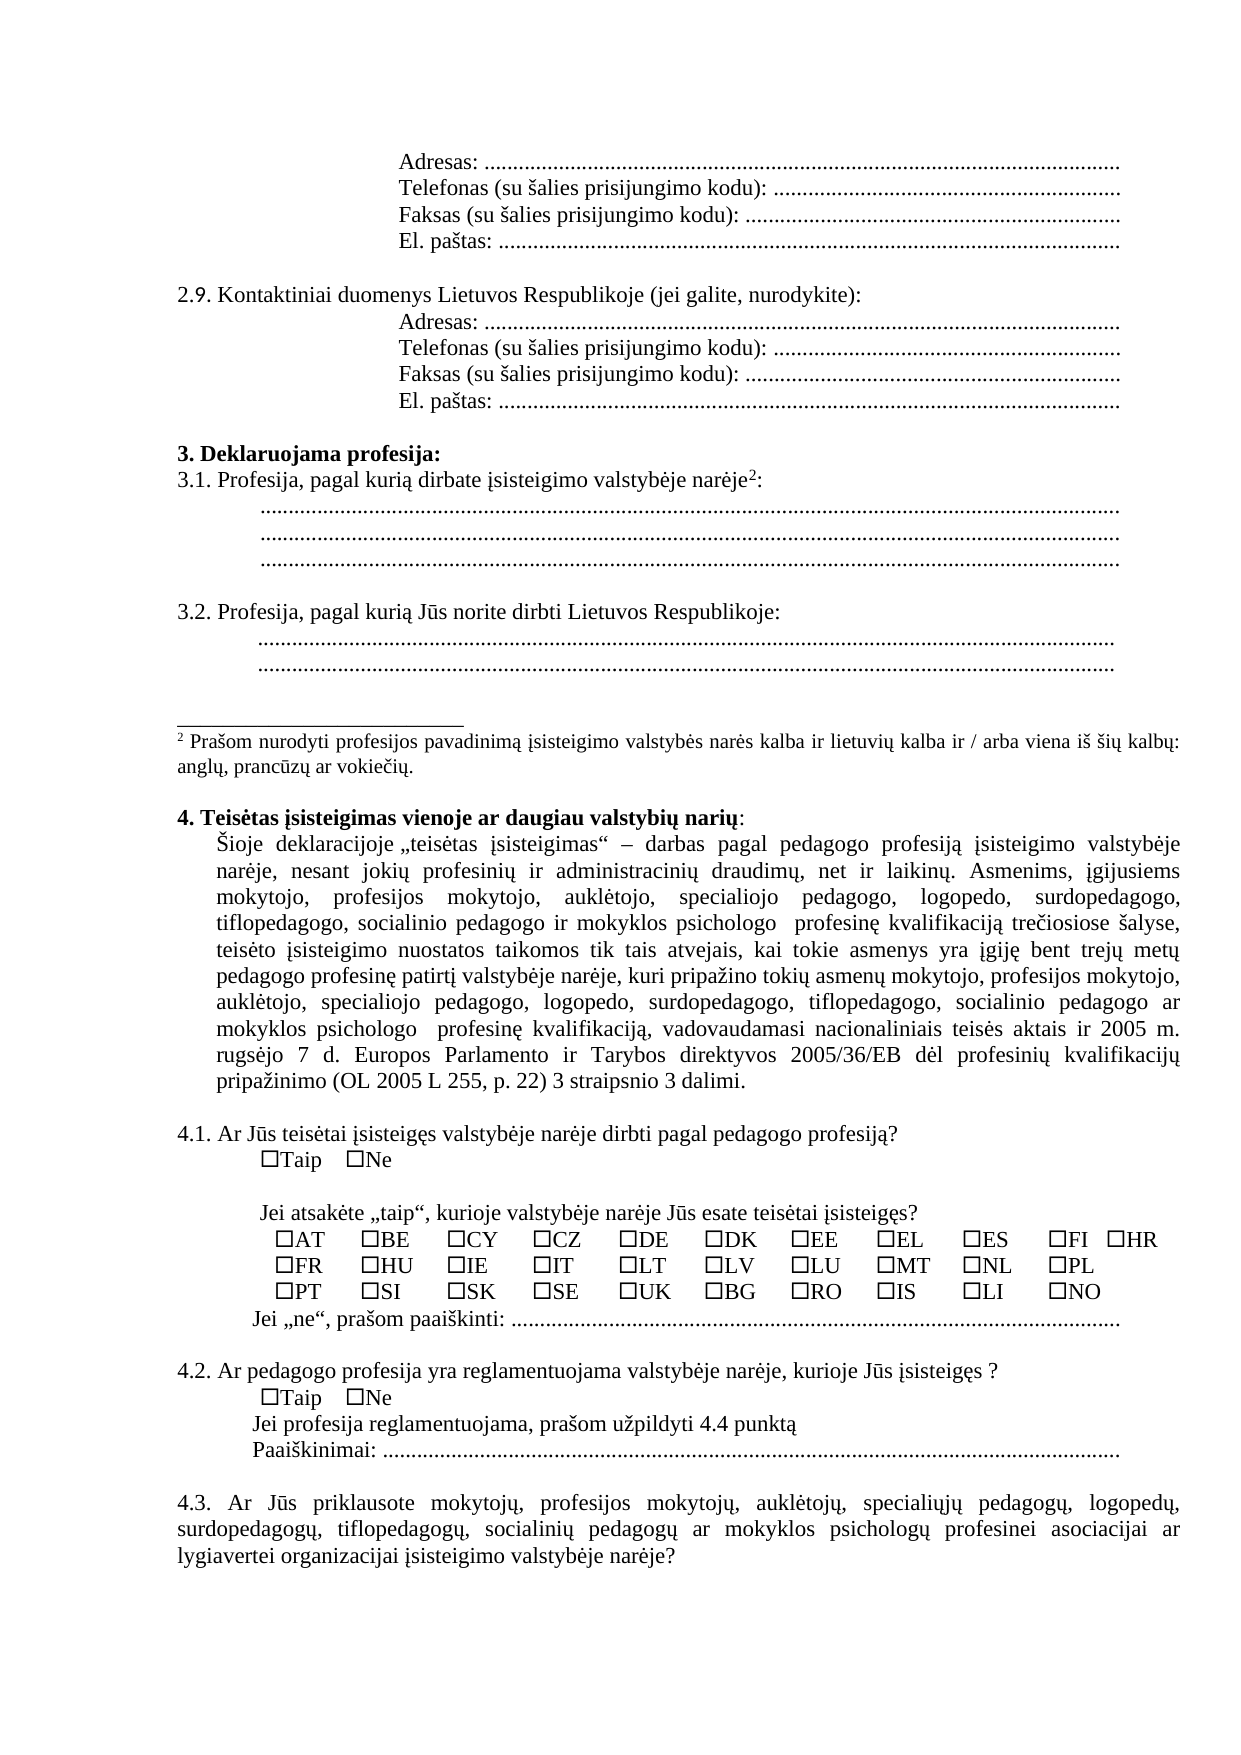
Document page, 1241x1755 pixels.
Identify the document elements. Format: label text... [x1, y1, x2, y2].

text ... [251, 492, 1182, 519]
table_header []ES [950, 1226, 1036, 1252]
table_cell []PT [263, 1278, 349, 1305]
table_header []AT [263, 1226, 349, 1252]
text Adresas: [398, 308, 1182, 334]
table_cell []LU [779, 1252, 864, 1278]
text 3.2. Profesija, pagal kurią Jūs norite dirbti Lietuvos Respublikoje: [177, 598, 1182, 624]
text 2.9. Kontaktiniai duomenys Lietuvos Respublikoje (jei galite, nurodykite): [177, 280, 1182, 308]
text ...................................................................................................................................................... [177, 624, 1182, 650]
table_cell [177, 1278, 263, 1305]
table_cell []LV [693, 1252, 778, 1278]
table_cell []MT [864, 1252, 950, 1278]
table_header []EE [779, 1226, 864, 1252]
table_header []BE [349, 1226, 435, 1252]
table_header []CZ [521, 1226, 607, 1252]
table_header []FI HR [1036, 1226, 1192, 1252]
text Telefonas (su šalies prisijungimo kodu): [398, 174, 1182, 201]
table_cell []BG [693, 1278, 778, 1305]
text Adresas: [398, 148, 1182, 174]
text 3.1. Profesija, pagal kurią dirbate įsisteigimo valstybėje narėje2: [177, 466, 1182, 492]
text 4. Teisėtas įsisteigimas vienoje ar daugiau valstybių narių: [177, 804, 1182, 830]
table_cell []FR [263, 1252, 349, 1278]
text El. paštas: [398, 387, 1182, 413]
text Jei „ne“, prašom paaiškinti: [252, 1305, 1182, 1331]
table_header [177, 1226, 263, 1252]
table_cell []LI [950, 1278, 1036, 1305]
text Jei atsakėte „taip“, kurioje valstybėje narėje Jūs esate teisėtai įsisteigęs? [251, 1199, 1182, 1226]
text Paaiškinimai: [252, 1436, 1182, 1463]
table_cell []RO [779, 1278, 864, 1305]
table_cell []IT [521, 1252, 607, 1278]
text ...................................................................................................................................................... [177, 650, 1182, 677]
text 3. Deklaruojama profesija: [177, 439, 1182, 466]
table_header []DK [693, 1226, 778, 1252]
table_cell [177, 1252, 263, 1278]
text [] Taip []Ne [251, 1384, 1182, 1410]
table_cell []NO [1036, 1278, 1192, 1305]
text Jei profesija reglamentuojama, prašom užpildyti 4.4 punktą [252, 1410, 1182, 1436]
table_cell []IE [435, 1252, 521, 1278]
text 4.1. Ar Jūs teisėtai įsisteigęs valstybėje narėje dirbti pagal pedagogo profesiją? [177, 1120, 1182, 1147]
table_cell []LT [607, 1252, 692, 1278]
table_cell []HU [349, 1252, 435, 1278]
table_header []EL [864, 1226, 950, 1252]
text ... [251, 519, 1182, 545]
text 4.2. Ar pedagogo profesija yra reglamentuojama valstybėje narėje, kurioje Jūs įsisteigęs ? [177, 1357, 1182, 1384]
text Šioje deklaracijoje „teisėtas įsisteigimas“ – darbas pagal pedagogo profesiją įsisteigimo valstybėje narėje, nesant jokių profesinių ir administracinių draudimų, net ir laikinų. Asmenims, įgijusiems mokytojo, profesijos mokytojo, auklėtojo, specialiojo pedagogo, logopedo, surdopedagogo, tiflopedagogo, socialinio pedagogo ir mokyklos psichologo profesinę kvalifikaciją trečiosiose šalyse, teisėto įsisteigimo nuostatos taikomos tik tais atvejais, kai tokie asmenys yra įgiję bent trejų metų pedagogo profesinę patirtį valstybėje narėje, kuri pripažino tokių asmenų mokytojo, profesijos mokytojo, auklėtojo, specialiojo pedagogo, logopedo, surdopedagogo, tiflopedagogo, socialinio pedagogo ar mokyklos psichologo profesinę kvalifikaciją, vadovaudamasi nacionaliniais teisės aktais ir 2005 m. rugsėjo 7 d. Europos Parlamento ir Tarybos direktyvos 2005/36/EB dėl profesinių kvalifikacijų pripažinimo (OL 2005 L 255, p. 22) 3 straipsnio 3 dalimi. [216, 830, 1182, 1094]
text El. paštas: [398, 227, 1182, 253]
table_header []CY [435, 1226, 521, 1252]
table_cell []PL [1036, 1252, 1192, 1278]
table_cell []UK [607, 1278, 692, 1305]
text Telefonas (su šalies prisijungimo kodu): [398, 334, 1182, 361]
table_cell []SE [521, 1278, 607, 1305]
table_cell []IS [864, 1278, 950, 1305]
text _________________________ [177, 703, 1182, 729]
text 2 Prašom nurodyti profesijos pavadinimą įsisteigimo valstybės narės kalba ir lietuvių kalba ir / arba viena iš šių kalbų: anglų, prancūzų ar vokiečių. [177, 729, 1182, 778]
table_cell []SI [349, 1278, 435, 1305]
text ... [251, 545, 1182, 571]
table_cell []NL [950, 1252, 1036, 1278]
text Faksas (su šalies prisijungimo kodu): [398, 361, 1182, 387]
text 4.3. Ar Jūs priklausote mokytojų, profesijos mokytojų, auklėtojų, specialiųjų pedagogų, logopedų, surdopedagogų, tiflopedagogų, socialinių pedagogų ar mokyklos psichologų profesinei asociacijai ar lygiavertei organizacijai įsisteigimo valstybėje narėje? [177, 1489, 1182, 1568]
table_cell []SK [435, 1278, 521, 1305]
text Faksas (su šalies prisijungimo kodu): [398, 201, 1182, 227]
table_header []DE [607, 1226, 692, 1252]
text [] Taip []Ne [251, 1147, 1182, 1173]
